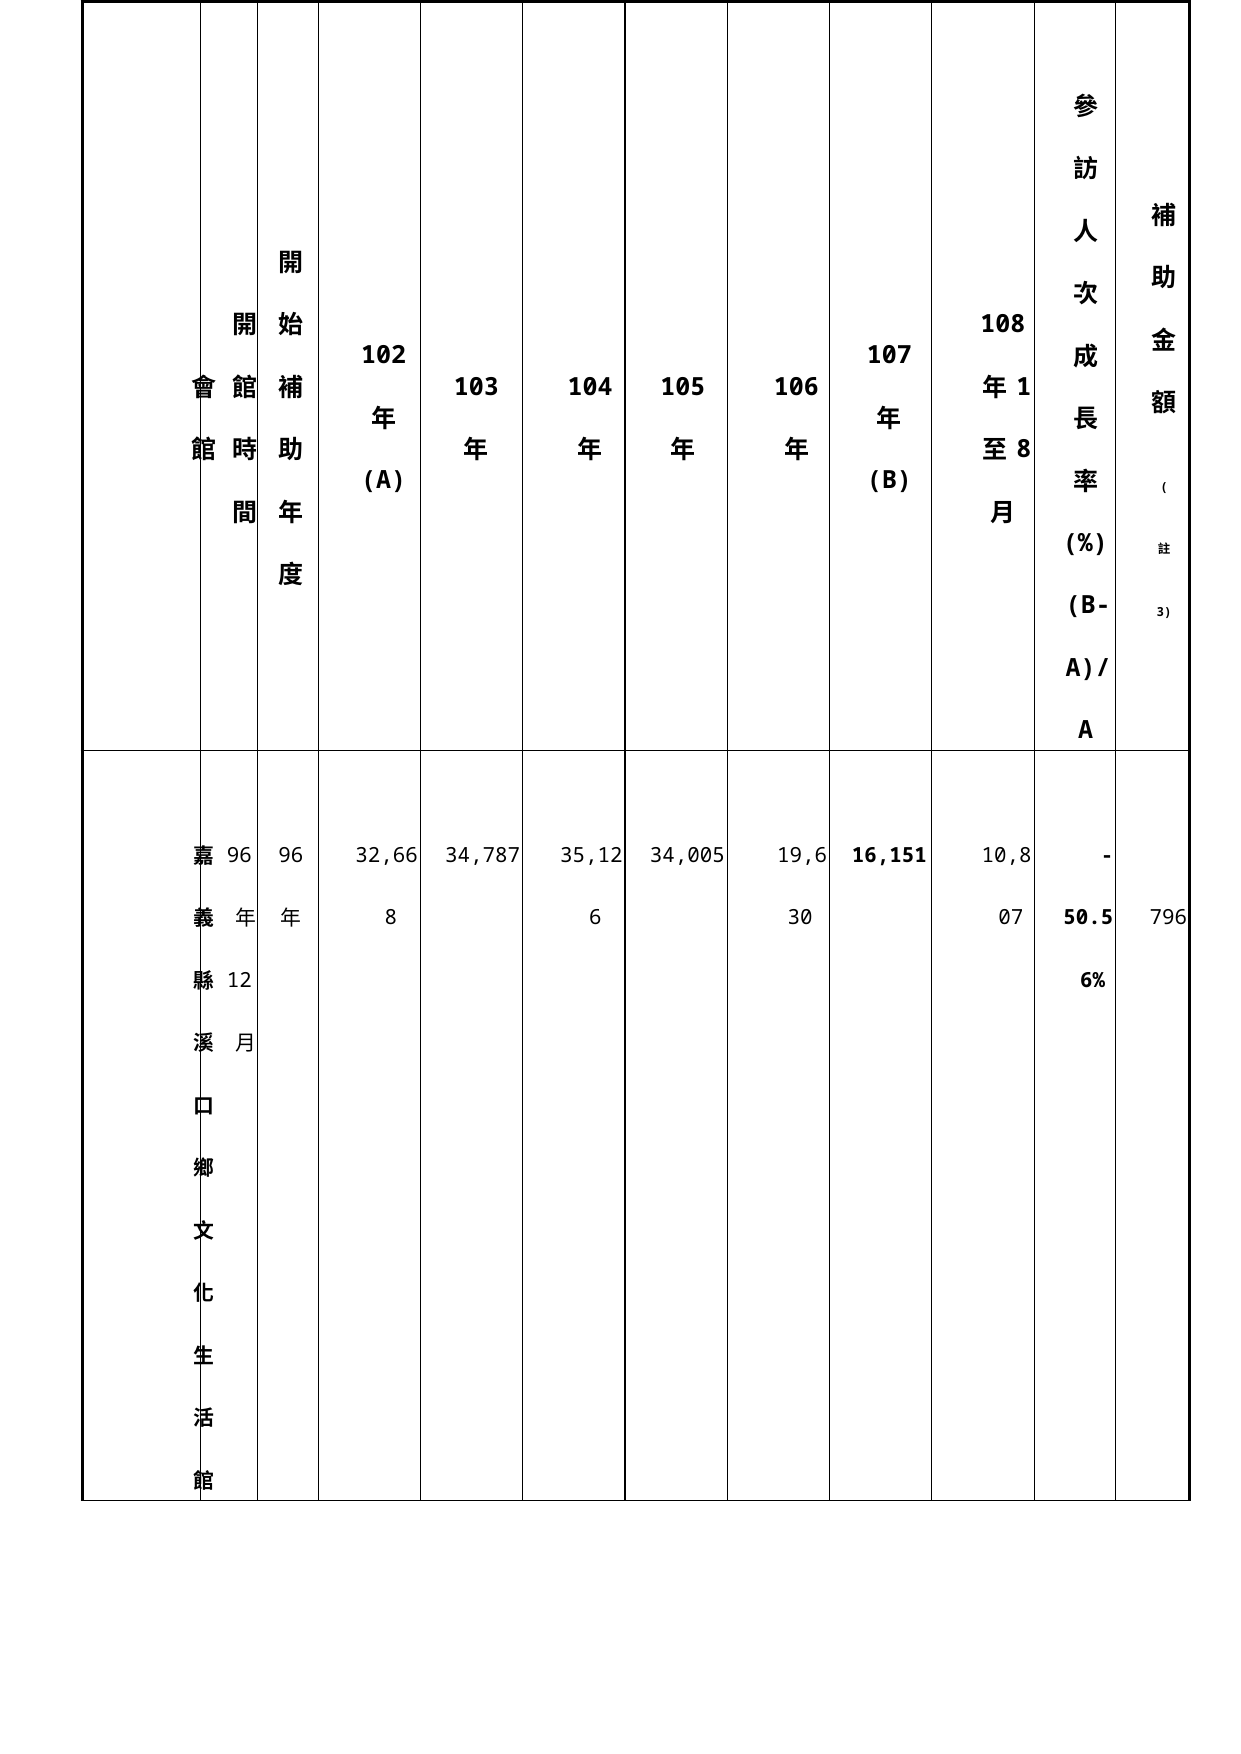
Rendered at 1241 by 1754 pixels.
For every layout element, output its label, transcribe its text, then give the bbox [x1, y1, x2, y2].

table_header 106年 [728, 3, 829, 750]
table_header 開始補助年度 [258, 3, 318, 750]
table_header 會館 [84, 3, 200, 750]
table_header 參訪人次成長率(%) (B-A)/A [1035, 3, 1115, 750]
table_cell -50.56% [1035, 751, 1115, 1500]
table_header 開館時間 [201, 3, 257, 750]
table_cell 34,005 [626, 751, 727, 1500]
table_header 補助金額 (註3) [1116, 3, 1188, 750]
table_cell 35,126 [523, 751, 624, 1500]
table_header 105年 [626, 3, 727, 750]
table_header 104年 [523, 3, 624, 750]
table_header 108年1至8月 [932, 3, 1034, 750]
table_header 103年 [421, 3, 522, 750]
table_cell 19,630 [728, 751, 829, 1500]
table_cell 96年12月 [201, 751, 257, 1500]
table_header 102年 (A) [319, 3, 420, 750]
table_cell 16,151 [830, 751, 931, 1500]
table_header 107年 (B) [830, 3, 931, 750]
table_cell 32,668 [319, 751, 420, 1500]
table_cell 10,807 [932, 751, 1034, 1500]
table_cell 96年 [258, 751, 318, 1500]
table_cell 796 [1116, 751, 1188, 1500]
table_cell 34,787 [421, 751, 522, 1500]
table_cell 嘉義縣溪口鄉文化生活館 [84, 751, 200, 1500]
